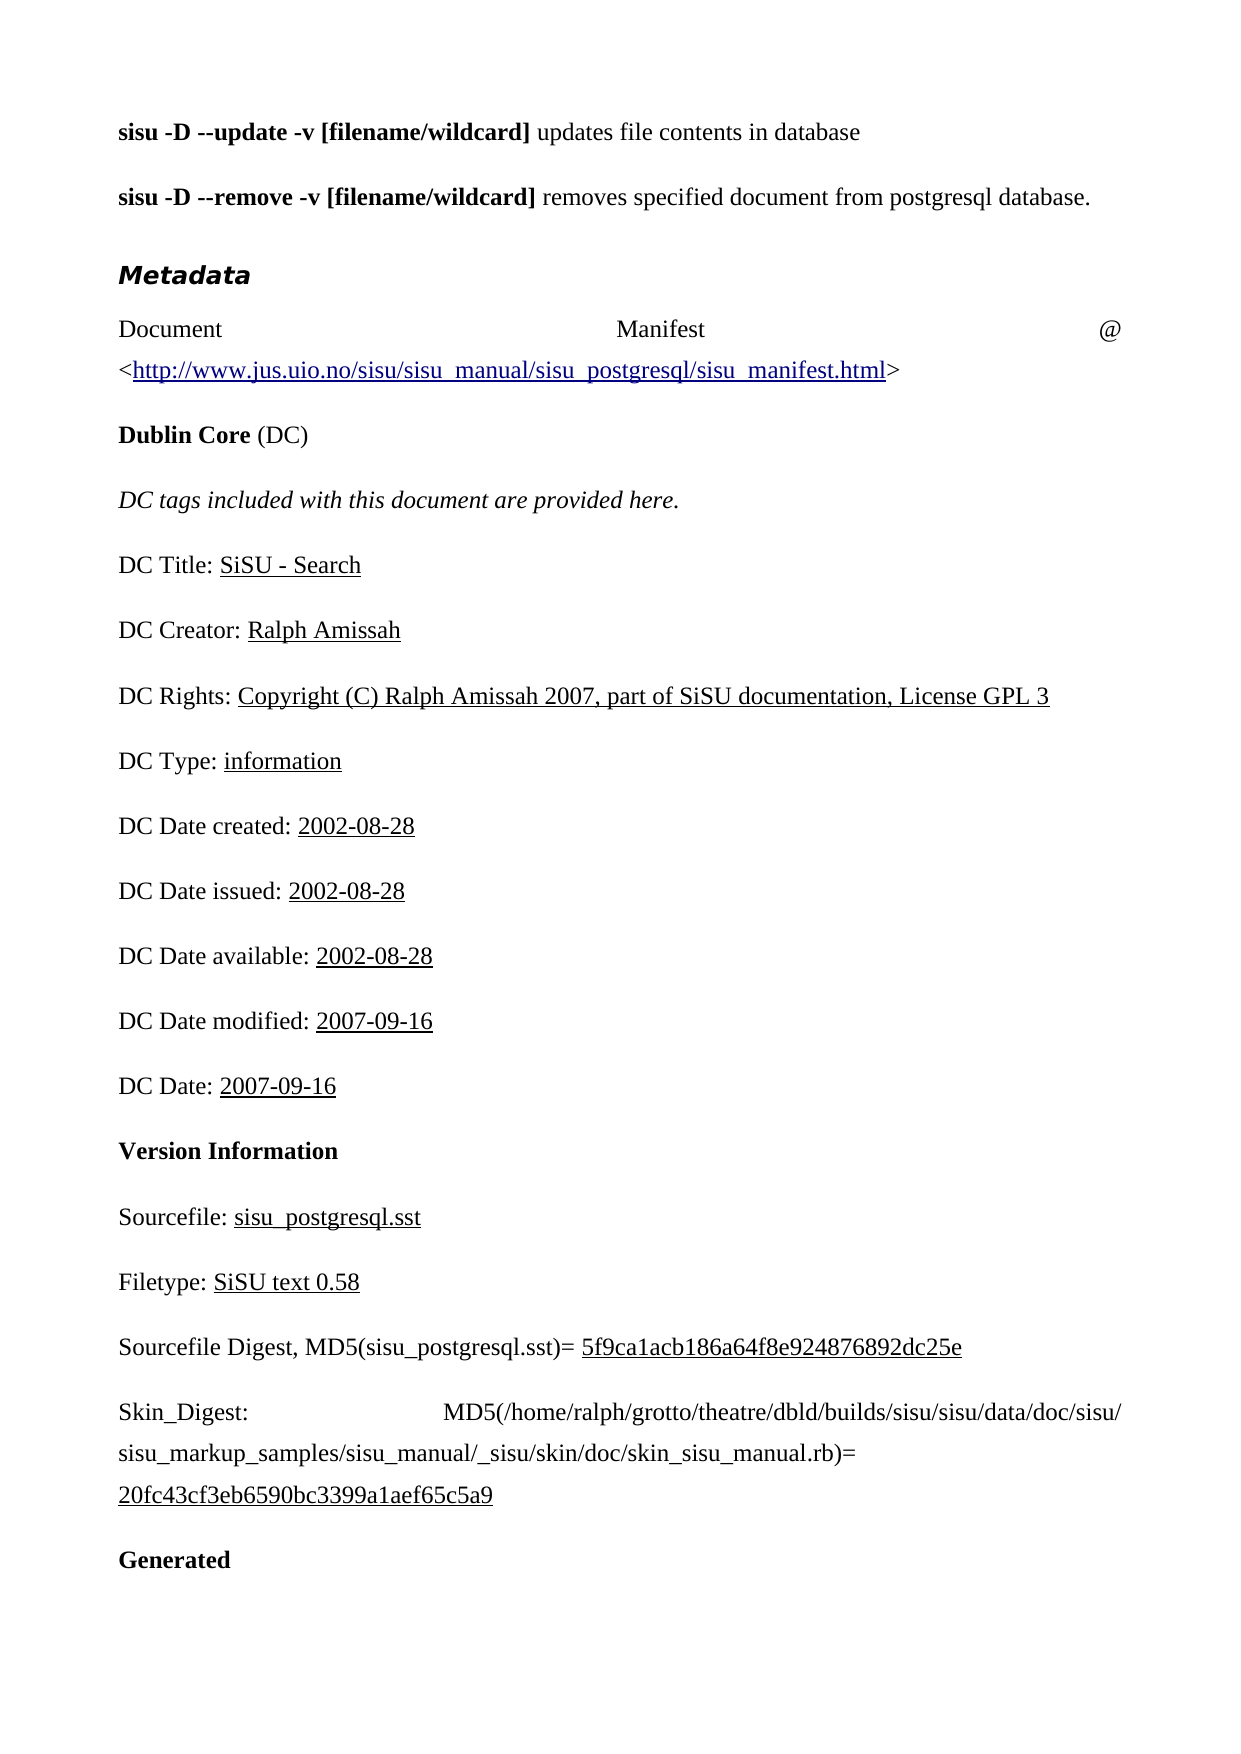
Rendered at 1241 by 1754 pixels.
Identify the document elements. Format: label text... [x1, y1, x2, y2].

text sisu -D --remove -v [filename/wildcard] removes specified document from postgresql database. [118, 183, 1122, 211]
text DC Title: SiSU - Search [118, 552, 1122, 579]
text DC tags included with this document are provided here. [118, 486, 1122, 514]
text DC Date issued: 2002-08-28 [118, 877, 1122, 905]
text Generated [118, 1546, 1122, 1574]
text DC Date available: 2002-08-28 [118, 942, 1122, 970]
text Version Information [118, 1137, 1122, 1165]
text Dublin Core (DC) [118, 421, 1122, 449]
text Document Manifest @ <http://www.jus.uio.no/sisu/sisu_manual/sisu_postgresql/sisu_manifest.html> [118, 315, 1122, 384]
text DC Rights: Copyright (C) Ralph Amissah 2007, part of SiSU documentation, License GPL 3 [118, 682, 1122, 709]
text DC Date: 2007-09-16 [118, 1072, 1122, 1100]
text Sourcefile: sisu_postgresql.sst [118, 1203, 1122, 1230]
text DC Creator: Ralph Amissah [118, 617, 1122, 644]
text DC Date created: 2002-08-28 [118, 812, 1122, 840]
text sisu -D --update -v [filename/wildcard] updates file contents in database [118, 118, 1122, 146]
text Skin_Digest: MD5(/home/ralph/grotto/theatre/dbld/builds/sisu/sisu/data/doc/sisu/sisu_markup_samples/sisu_manual/_sisu/skin/doc/skin_sisu_manual.rb)= 20fc43cf3eb6590bc3399a1aef65c5a9 [118, 1398, 1122, 1509]
subtitle Metadata [118, 262, 1122, 290]
text DC Type: information [118, 747, 1122, 774]
text DC Date modified: 2007-09-16 [118, 1007, 1122, 1035]
text Filetype: SiSU text 0.58 [118, 1268, 1122, 1295]
text Sourcefile Digest, MD5(sisu_postgresql.sst)= 5f9ca1acb186a64f8e924876892dc25e [118, 1333, 1122, 1361]
